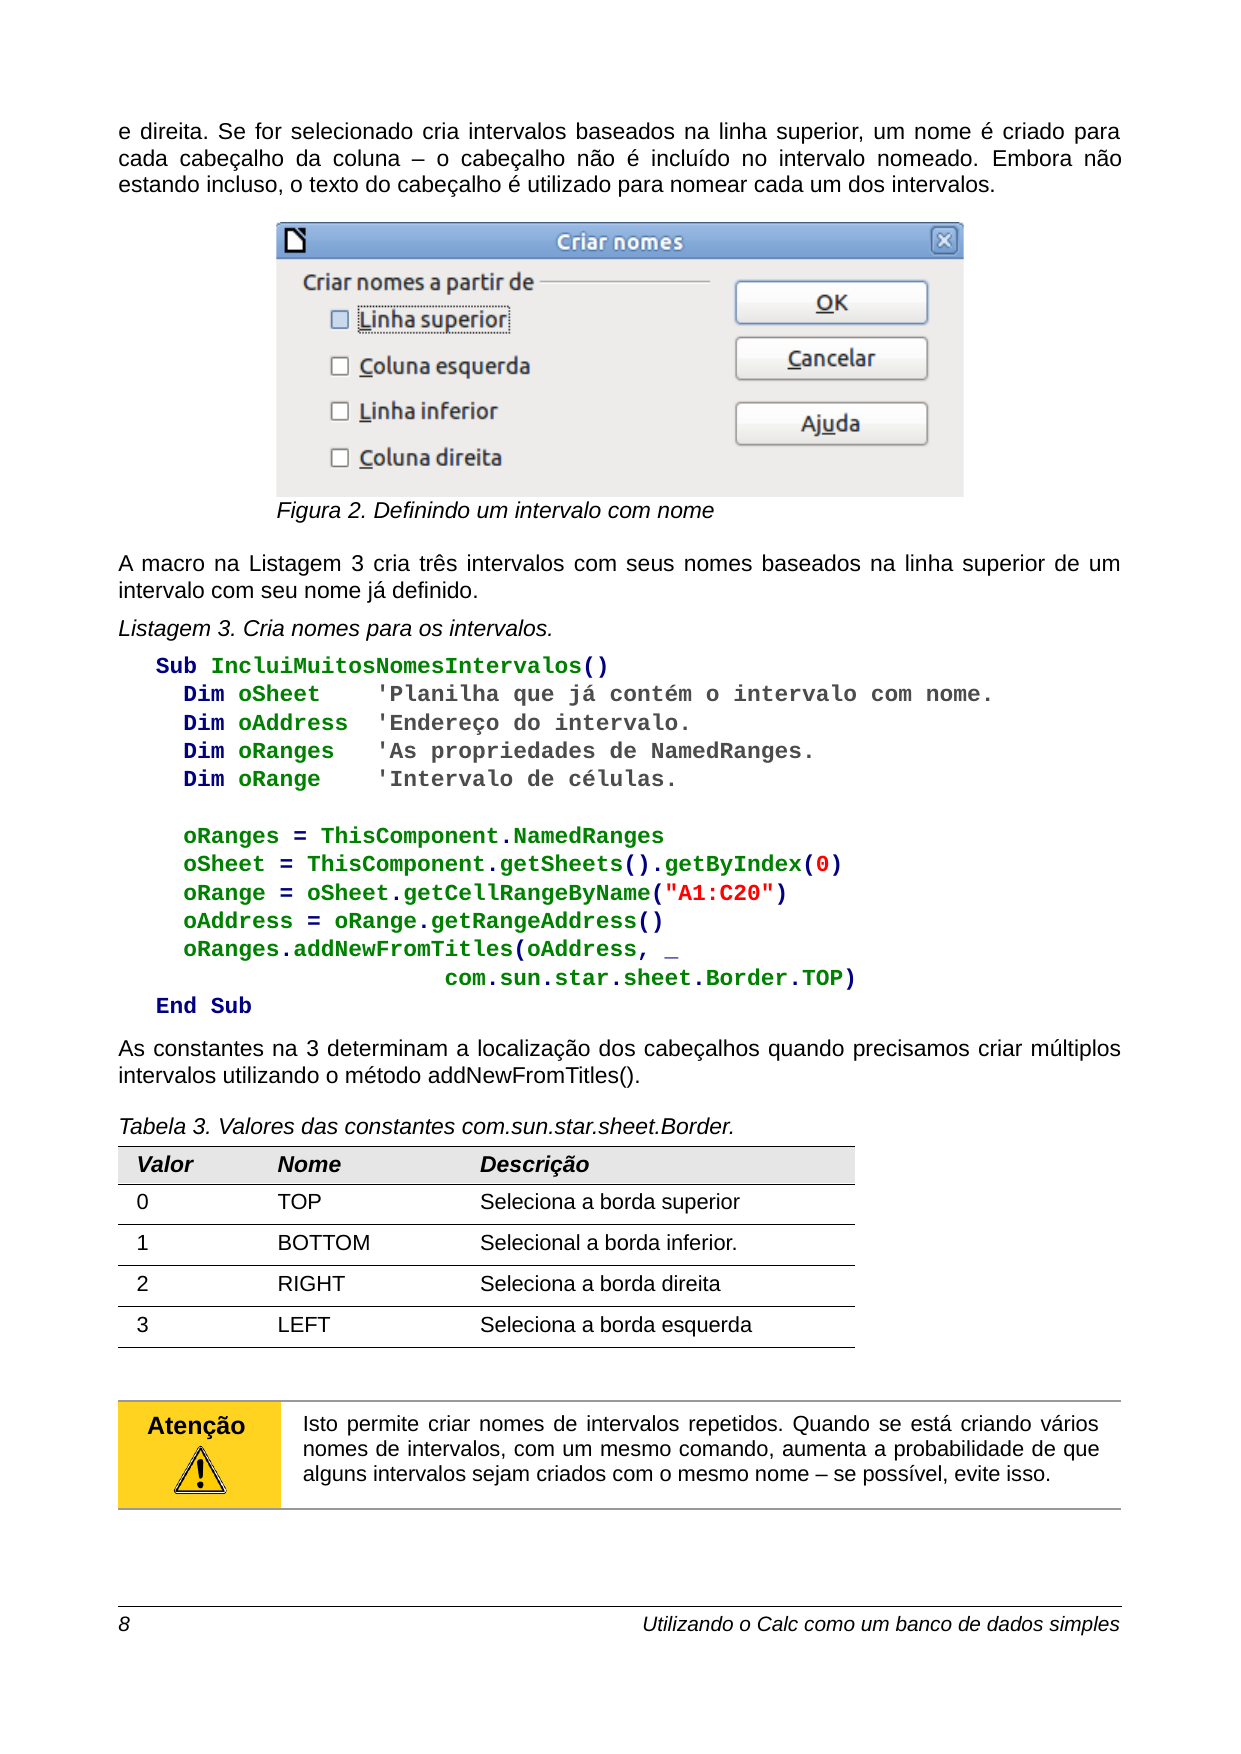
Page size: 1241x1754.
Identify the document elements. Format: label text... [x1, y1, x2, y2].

table_cell Seleciona a borda superior [462, 1185, 855, 1224]
text oRanges = ThisComponent.NamedRanges [156, 824, 1092, 850]
table_cell Seleciona a borda direita [462, 1266, 855, 1306]
list Listagem 3. Cria nomes para os intervalos. [118, 615, 1122, 642]
table_cell 0 [118, 1185, 259, 1224]
text oRange = oSheet.getCellRangeByName("A1:C20") [156, 881, 1092, 907]
text As constantes na Tabela 3 determinam a localização dos cabeçalhos quando precisamos criar múltiplos intervalos utilizando o método addNewFromTitles(). [118, 1035, 1122, 1088]
table_cell Selecional a borda inferior. [462, 1225, 855, 1265]
text End Sub [156, 994, 1092, 1020]
text oRanges.addNewFromTitles(oAddress, _ [156, 938, 1092, 963]
text Dim oAddress 'Endereço do intervalo. [156, 711, 1092, 737]
text Figura 2. Definindo um intervalo com nome [276, 497, 964, 523]
text Sub IncluiMuitosNomesIntervalos() [156, 654, 1092, 680]
text com.sun.star.sheet.Border.TOP) [156, 966, 1092, 992]
table_header Valor [118, 1147, 259, 1183]
text Tabela 3. Valores das constantes com.sun.star.sheet.Border. [118, 1113, 1122, 1139]
text e direita. Se for selecionado cria intervalos baseados na linha superior, um nome é criado para cada cabeçalho da coluna – o cabeçalho não é incluído no intervalo nomeado. Embora não estando incluso, o texto do cabeçalho é utilizado para nomear cada um dos intervalos. [118, 118, 1122, 197]
table_cell BOTTOM [259, 1225, 462, 1265]
text oAddress = oRange.getRangeAddress() [156, 909, 1092, 935]
table_header Atenção [118, 1402, 281, 1508]
text A macro na Listagem 3 cria três intervalos com seus nomes baseados na linha superior de um intervalo com seu nome já definido. [118, 550, 1122, 603]
table_cell 2 [118, 1266, 259, 1306]
table_header Descrição [462, 1147, 855, 1183]
text Dim oRange 'Intervalo de células. [156, 768, 1092, 793]
text oSheet = ThisComponent.getSheets().getByIndex(0) [156, 853, 1092, 878]
table_cell 1 [118, 1225, 259, 1265]
table_cell LEFT [259, 1307, 462, 1347]
table_cell 3 [118, 1307, 259, 1347]
table_cell RIGHT [259, 1266, 462, 1306]
table_cell Seleciona a borda esquerda [462, 1307, 855, 1347]
picture [276, 222, 964, 497]
picture [170, 1442, 229, 1497]
text Dim oSheet 'Planilha que já contém o intervalo com nome. [156, 683, 1092, 708]
table_header Isto permite criar nomes de intervalos repetidos. Quando se está criando vários nomes de intervalos, com um mesmo comando, aumenta a probabilidade de que alguns intervalos sejam criados com o mesmo nome – se possível, evite isso. [281, 1402, 1121, 1508]
table_cell TOP [259, 1185, 462, 1224]
text Dim oRanges 'As propriedades de NamedRanges. [156, 739, 1092, 765]
table_header Nome [259, 1147, 462, 1183]
